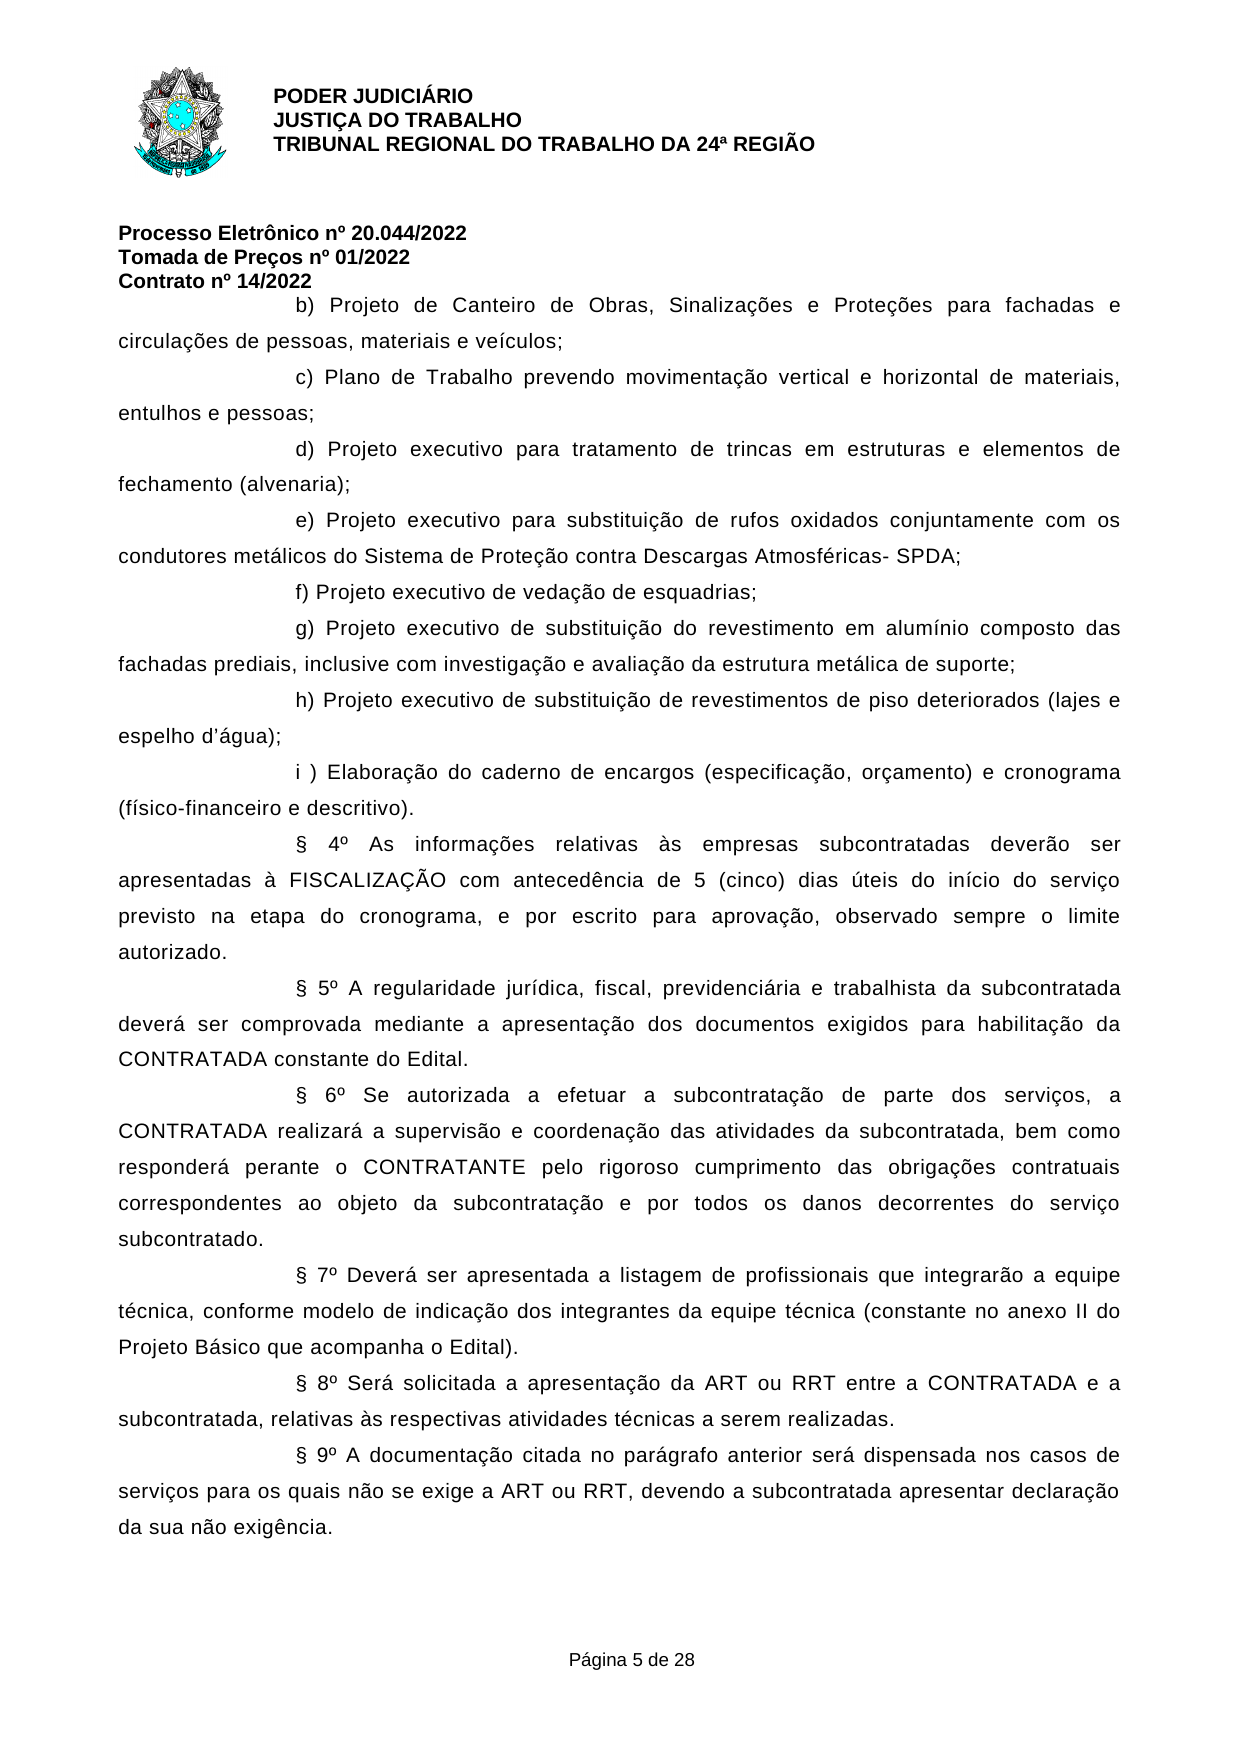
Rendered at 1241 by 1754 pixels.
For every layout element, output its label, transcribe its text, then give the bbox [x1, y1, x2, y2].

text d) Projeto executivo para tratamento de trincas em estruturas e elementos de fechamento (alvenaria); [118, 436, 1122, 496]
picture [133, 66, 228, 178]
text § 6º Se autorizada a efetuar a subcontratação de parte dos serviços, a CONTRATADA realizará a supervisão e coordenação das atividades da subcontratada, bem como responderá perante o CONTRATANTE pelo rigoroso cumprimento das obrigações contratuais correspondentes ao objeto da subcontratação e por todos os danos decorrentes do serviço subcontratado. [118, 1083, 1122, 1251]
text § 8º Será solicitada a apresentação da ART ou RRT entre a CONTRATADA e a subcontratada, relativas às respectivas atividades técnicas a serem realizadas. [118, 1371, 1122, 1431]
text § 5º A regularidade jurídica, fiscal, previdenciária e trabalhista da subcontratada deverá ser comprovada mediante a apresentação dos documentos exigidos para habilitação da CONTRATADA constante do Edital. [118, 975, 1122, 1071]
text § 7º Deverá ser apresentada a listagem de profissionais que integrarão a equipe técnica, conforme modelo de indicação dos integrantes da equipe técnica (constante no anexo II do Projeto Básico que acompanha o Edital). [118, 1263, 1122, 1359]
text f) Projeto executivo de vedação de esquadrias; [118, 580, 1122, 604]
text h) Projeto executivo de substituição de revestimentos de piso deteriorados (lajes e espelho d’água); [118, 688, 1122, 748]
text e) Projeto executivo para substituição de rufos oxidados conjuntamente com os condutores metálicos do Sistema de Proteção contra Descargas Atmosféricas- SPDA; [118, 508, 1122, 568]
text g) Projeto executivo de substituição do revestimento em alumínio composto das fachadas prediais, inclusive com investigação e avaliação da estrutura metálica de suporte; [118, 616, 1122, 676]
text c) Plano de Trabalho prevendo movimentação vertical e horizontal de materiais, entulhos e pessoas; [118, 364, 1122, 424]
text § 4º As informações relativas às empresas subcontratadas deverão ser apresentadas à FISCALIZAÇÃO com antecedência de 5 (cinco) dias úteis do início do serviço previsto na etapa do cronograma, e por escrito para aprovação, observado sempre o limite autorizado. [118, 832, 1122, 963]
text b) Projeto de Canteiro de Obras, Sinalizações e Proteções para fachadas e circulações de pessoas, materiais e veículos; [118, 293, 1122, 352]
text i ) Elaboração do caderno de encargos (especificação, orçamento) e cronograma (físico-financeiro e descritivo). [118, 760, 1122, 820]
text § 9º A documentação citada no parágrafo anterior será dispensada nos casos de serviços para os quais não se exige a ART ou RRT, devendo a subcontratada apresentar declaração da sua não exigência. [118, 1443, 1122, 1538]
